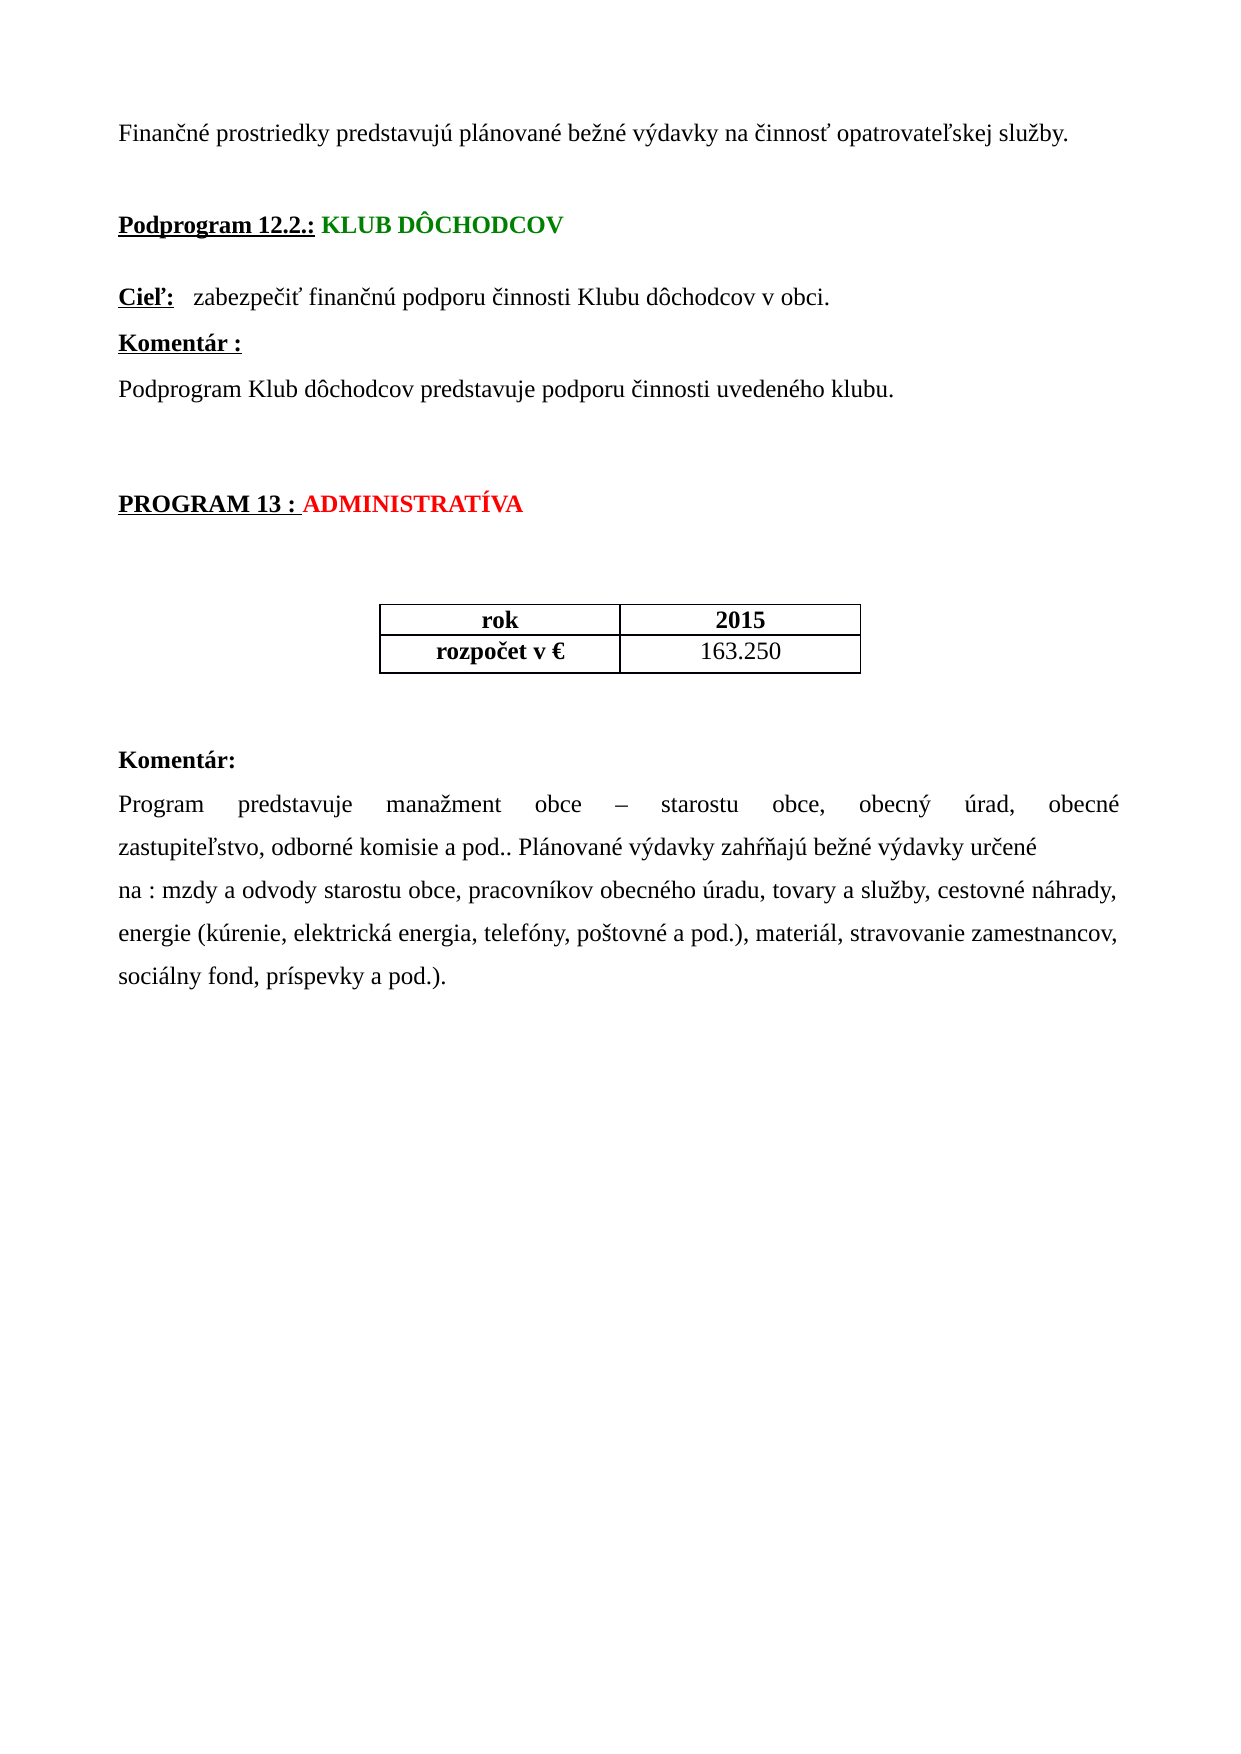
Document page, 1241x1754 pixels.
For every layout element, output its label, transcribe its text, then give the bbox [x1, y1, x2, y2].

text Podprogram Klub dôchodcov predstavuje podporu činnosti uvedeného klubu. [118, 374, 1122, 403]
text Komentár: [118, 746, 1122, 774]
table_cell 163.250 [621, 636, 860, 672]
text PROGRAM 13 : ADMINISTRATÍVA [118, 489, 1122, 518]
text na : mzdy a odvody starostu obce, pracovníkov obecného úradu, tovary a služby, cestovné náhrady, energie (kúrenie, elektrická energia, telefóny, poštovné a pod.), materiál, stravovanie zamestnancov, sociálny fond, príspevky a pod.). [118, 875, 1118, 990]
text Cieľ: zabezpečiť finančnú podporu činnosti Klubu dôchodcov v obci. [118, 282, 1122, 311]
table_header 2015 [856, 605, 860, 634]
table_cell rozpočet v € [381, 636, 619, 672]
text Finančné prostriedky predstavujú plánované bežné výdavky na činnosť opatrovateľskej služby. [118, 118, 1118, 147]
text Podprogram 12.2.: KLUB DÔCHODCOV [118, 210, 662, 239]
text Program predstavuje manažment obce – starostu obce, obecný úrad, obecné zastupiteľstvo, odborné komisie a pod.. Plánované výdavky zahŕňajú bežné výdavky určené [118, 789, 1122, 861]
text Komentár : [118, 328, 1122, 357]
